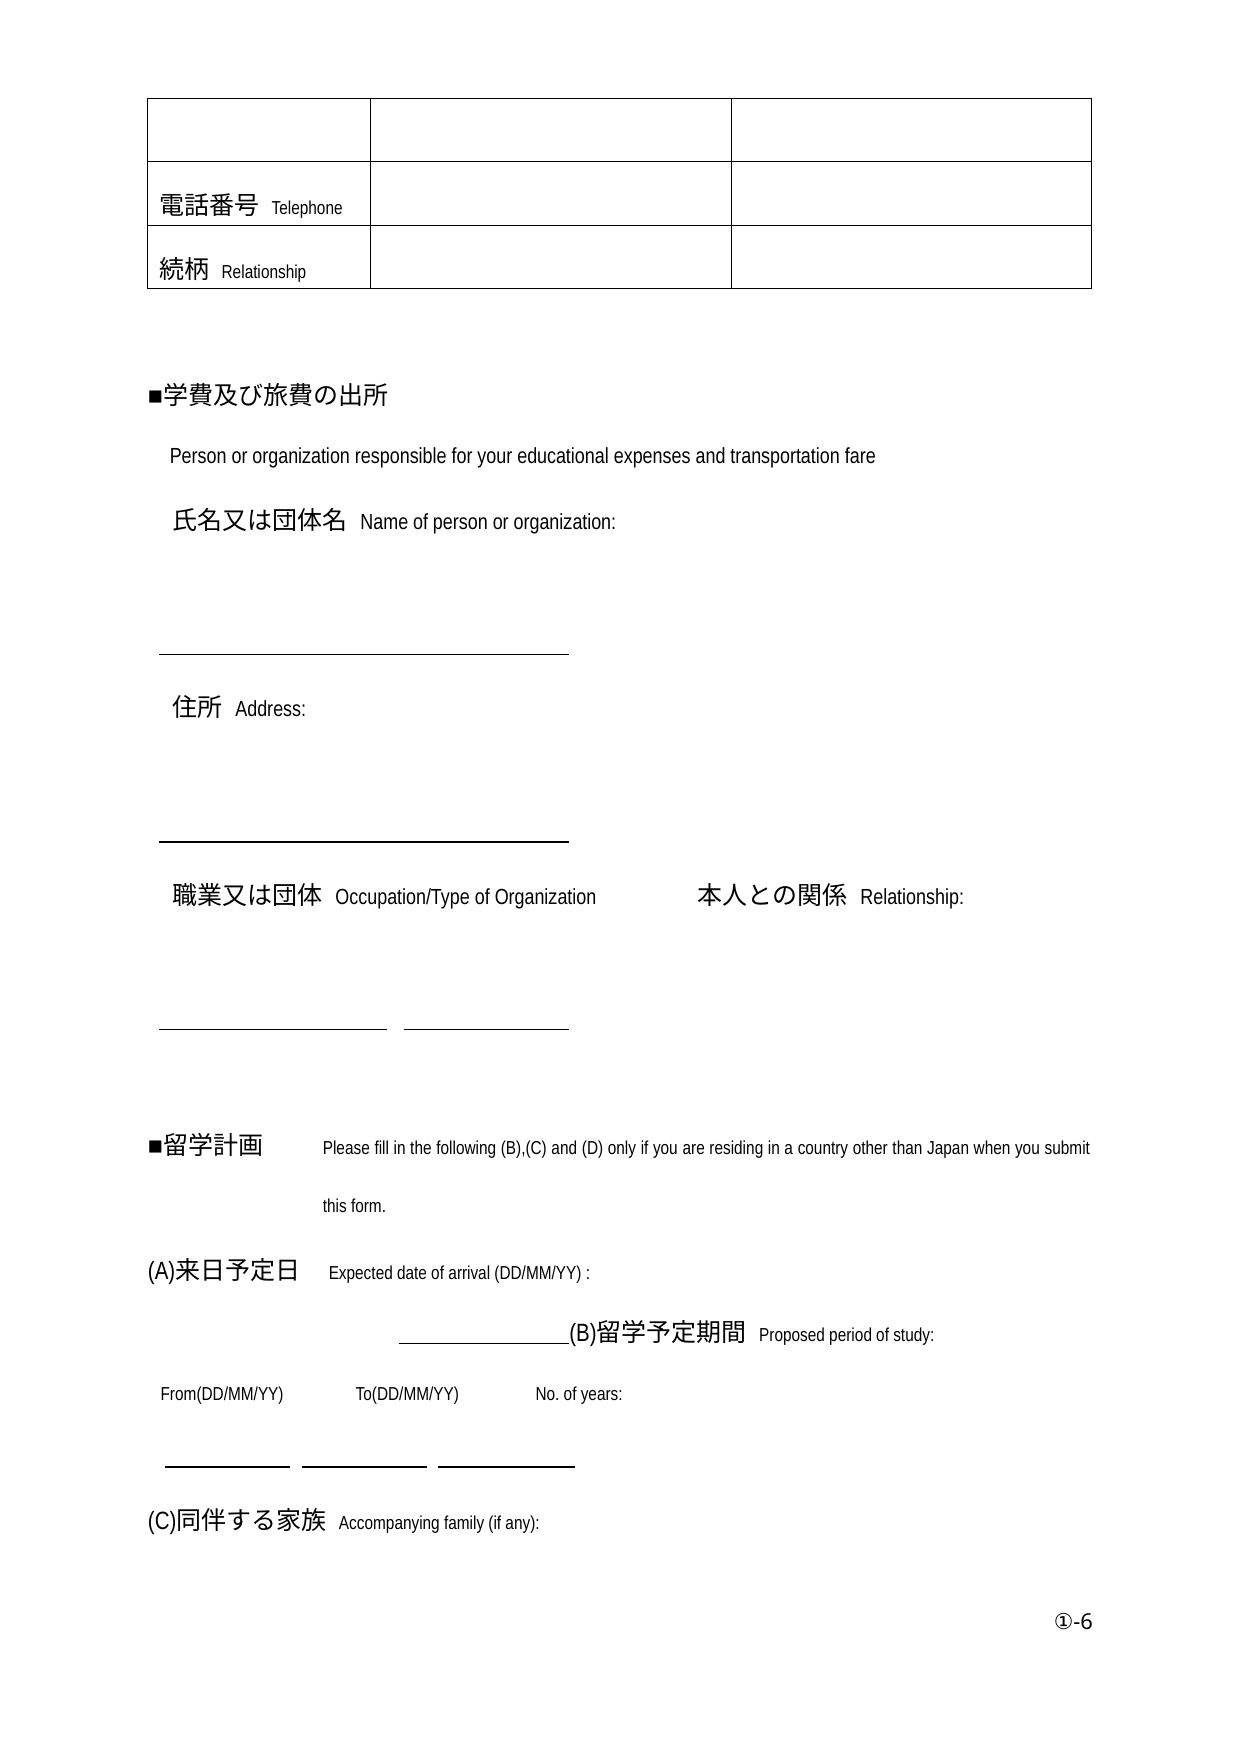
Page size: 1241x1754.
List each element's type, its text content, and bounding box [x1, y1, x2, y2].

text 職業又は団体 Occupation/Type of Organization 本人との関係 Relationship: [148, 852, 1092, 914]
text ■学費及び旅費の出所 [148, 352, 1092, 414]
text Person or organization responsible for your educational expenses and transportation fare [148, 414, 1092, 477]
table_cell 続柄 Relationship [148, 226, 370, 288]
table_cell [371, 162, 731, 224]
table_cell [732, 162, 1091, 224]
table_cell [371, 226, 731, 288]
text 氏名又は団体名 Name of person or organization: [148, 477, 1092, 539]
table_cell [732, 226, 1091, 288]
text (B)留学予定期間 Proposed period of study: [148, 1289, 1092, 1352]
text ■留学計画 Please fill in the following (B),(C) and (D) only if you are residing in a country other than Japan when you submit this form. [148, 1102, 1092, 1227]
table_cell [732, 99, 1091, 161]
text (A)来日予定日 Expected date of arrival (DD/MM/YY) : [148, 1227, 1092, 1289]
table_cell [148, 99, 370, 161]
text 住所 Address: [148, 664, 1092, 727]
text (C)同伴する家族 Accompanying family (if any): [148, 1477, 1092, 1539]
text From(DD/MM/YY) To(DD/MM/YY) No. of years: [148, 1352, 1092, 1414]
table_cell 電話番号 Telephone [148, 162, 370, 224]
table_cell [371, 99, 731, 161]
